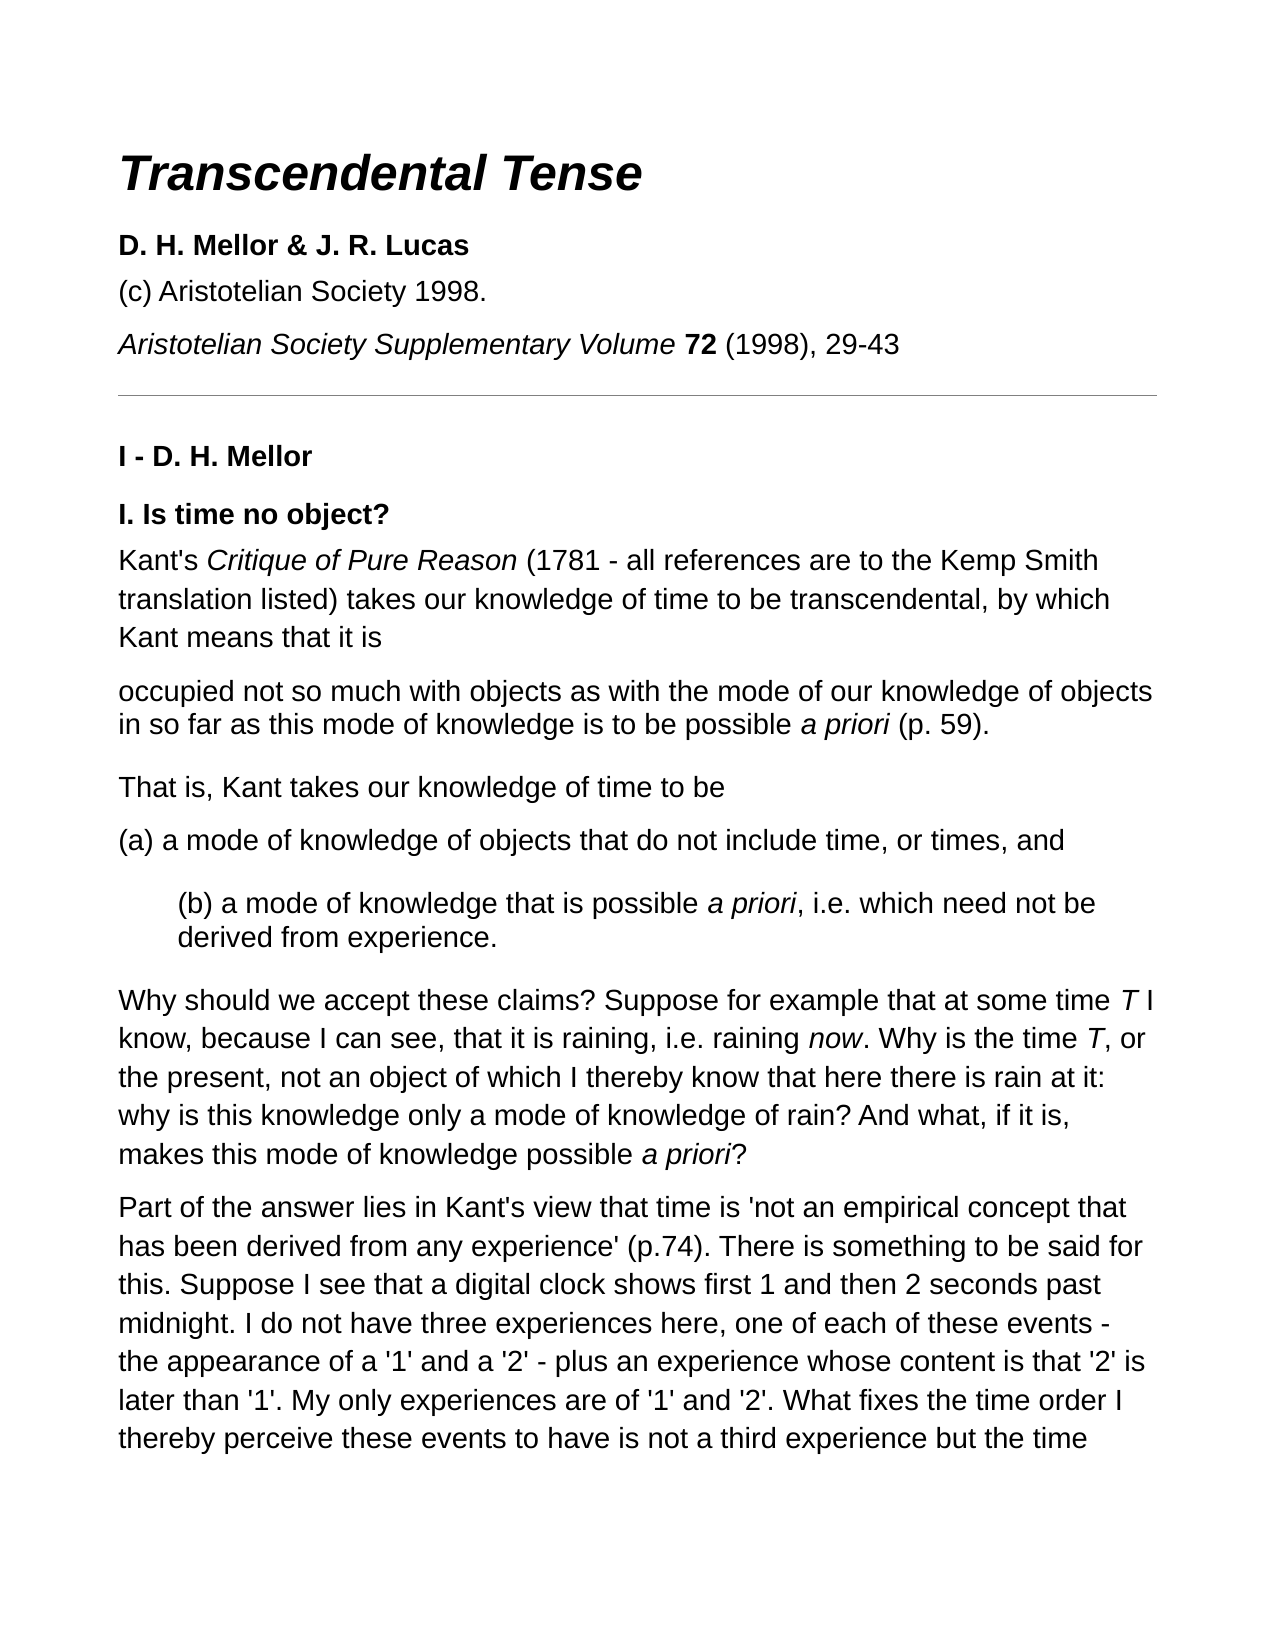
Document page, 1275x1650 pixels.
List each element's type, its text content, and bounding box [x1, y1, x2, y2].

text Aristotelian Society Supplementary Volume 72 (1998), 29-43 [118, 327, 1157, 360]
text That is, Kant takes our knowledge of time to be [118, 770, 1157, 804]
subtitle I - D. H. Mellor [118, 439, 1157, 472]
subtitle Transcendental Tense [118, 143, 1157, 201]
text occupied not so much with objects as with the mode of our knowledge of objects in so far as this mode of knowledge is to be possible a priori (p. 59). [118, 673, 1157, 741]
text (c) Aristotelian Society 1998. [118, 274, 1157, 307]
text (a) a mode of knowledge of objects that do not include time, or times, and [118, 823, 1157, 857]
subtitle D. H. Mellor & J. R. Lucas [118, 228, 1157, 261]
subtitle I. Is time no object? [118, 497, 1157, 531]
text Why should we accept these claims? Suppose for example that at some time T I know, because I can see, that it is raining, i.e. raining now. Why is the time T, or the present, not an object of which I thereby know that here there is rain at it: why is this knowledge only a mode of knowledge of rain? And what, if it is, makes this mode of knowledge possible a priori? [118, 983, 1157, 1171]
text Kant's Critique of Pure Reason (1781 - all references are to the Kemp Smith translation listed) takes our knowledge of time to be transcendental, by which Kant means that it is [118, 543, 1157, 654]
text (b) a mode of knowledge that is possible a priori, i.e. which need not be derived from experience. [177, 886, 1098, 953]
text Part of the answer lies in Kant's view that time is 'not an empirical concept that has been derived from any experience' (p.74). There is something to be said for this. Suppose I see that a digital clock shows first 1 and then 2 seconds past midnight. I do not have three experiences here, one of each of these events - the appearance of a '1' and a '2' - plus an experience whose content is that '2' is later than '1'. My only experiences are of '1' and '2'. What fixes the time order I thereby perceive these events to have is not a third experience but the time [118, 1190, 1157, 1455]
